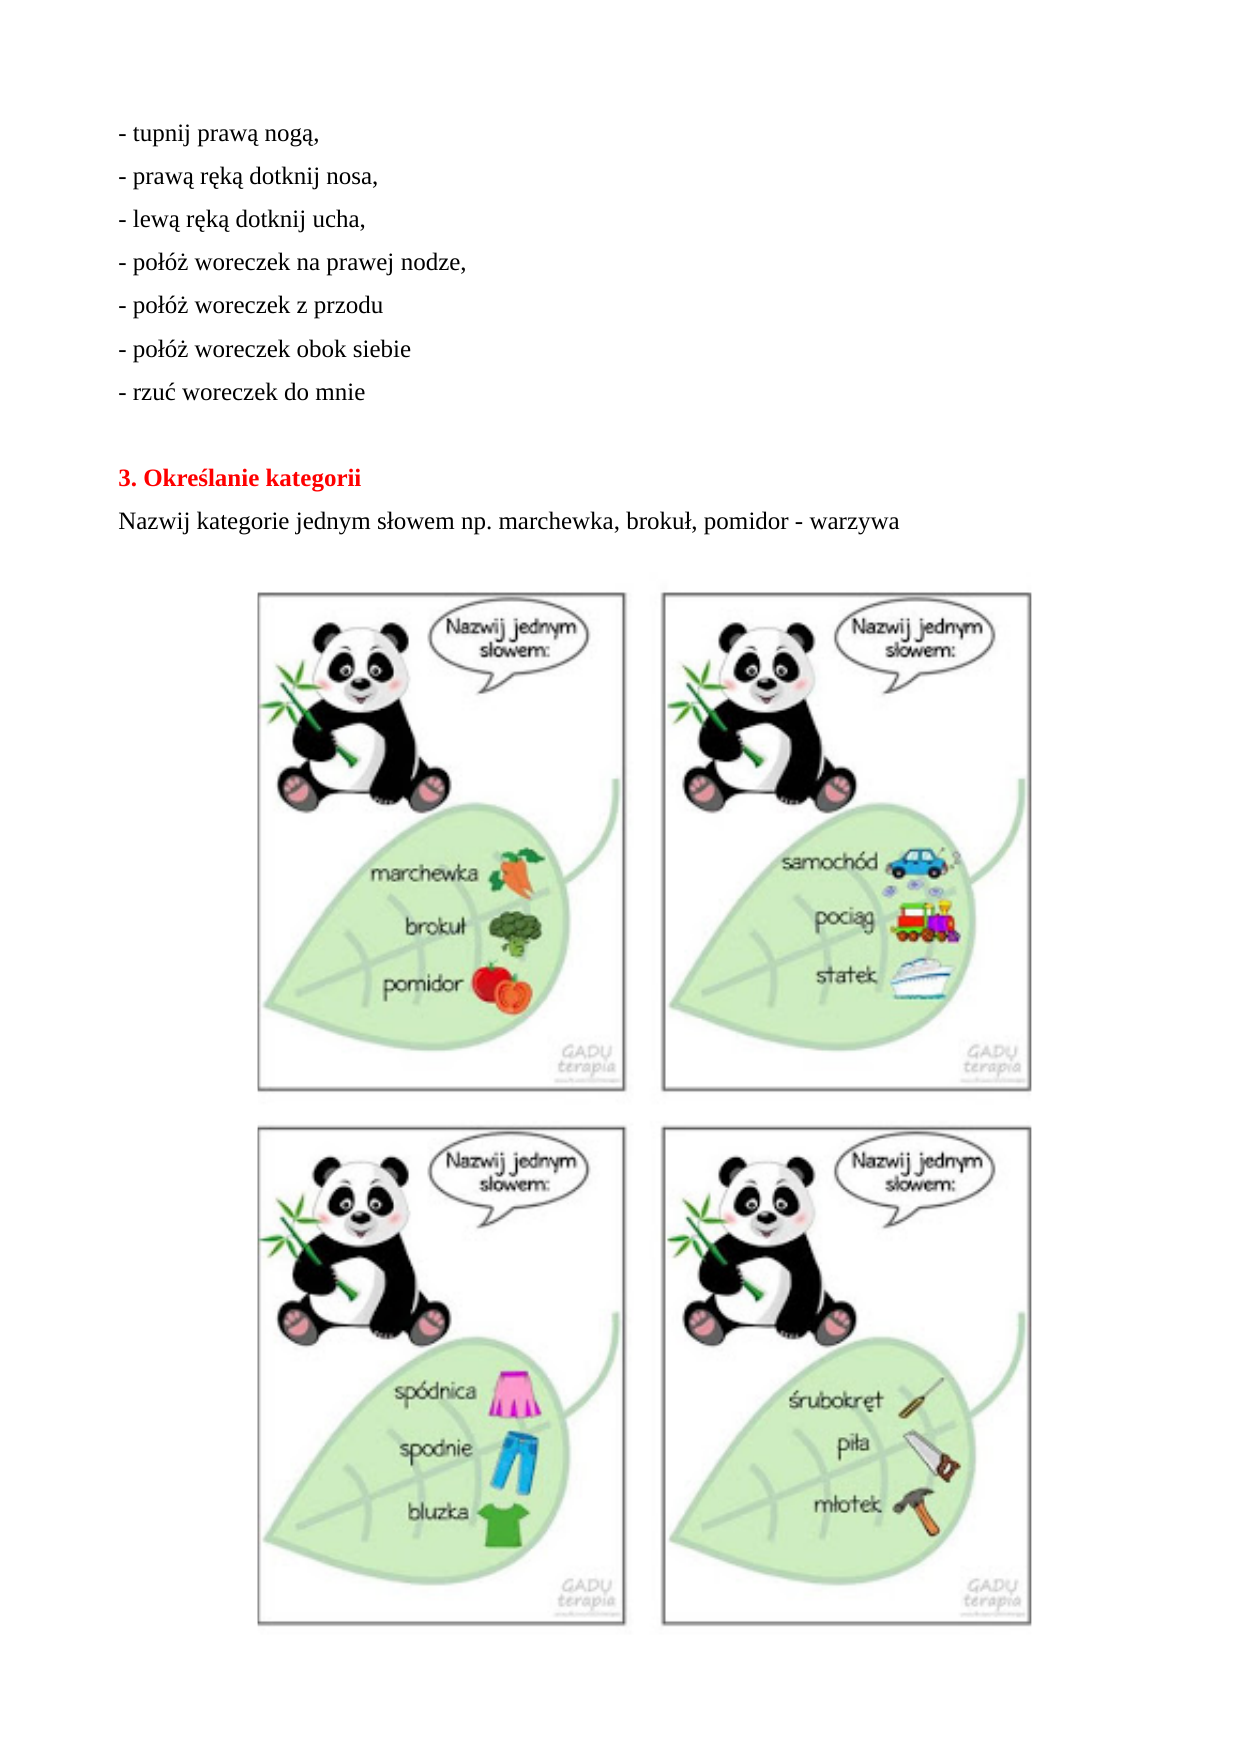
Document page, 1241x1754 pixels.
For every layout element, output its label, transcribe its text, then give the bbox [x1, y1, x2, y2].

list - połóż woreczek obok siebie [118, 334, 1122, 362]
list - połóż woreczek na prawej nodze, [118, 247, 1122, 276]
list - prawą ręką dotknij nosa, [118, 161, 1122, 190]
picture [257, 557, 1032, 1652]
list - połóż woreczek z przodu [118, 291, 1122, 319]
list - lewą ręką dotknij ucha, [118, 204, 1122, 233]
list - rzuć woreczek do mnie [118, 377, 1122, 406]
list - tupnij prawą nogą, [118, 118, 1122, 147]
text Nazwij kategorie jednym słowem np. marchewka, brokuł, pomidor - warzywa [118, 506, 1122, 535]
text 3. Określanie kategorii [118, 463, 1122, 492]
